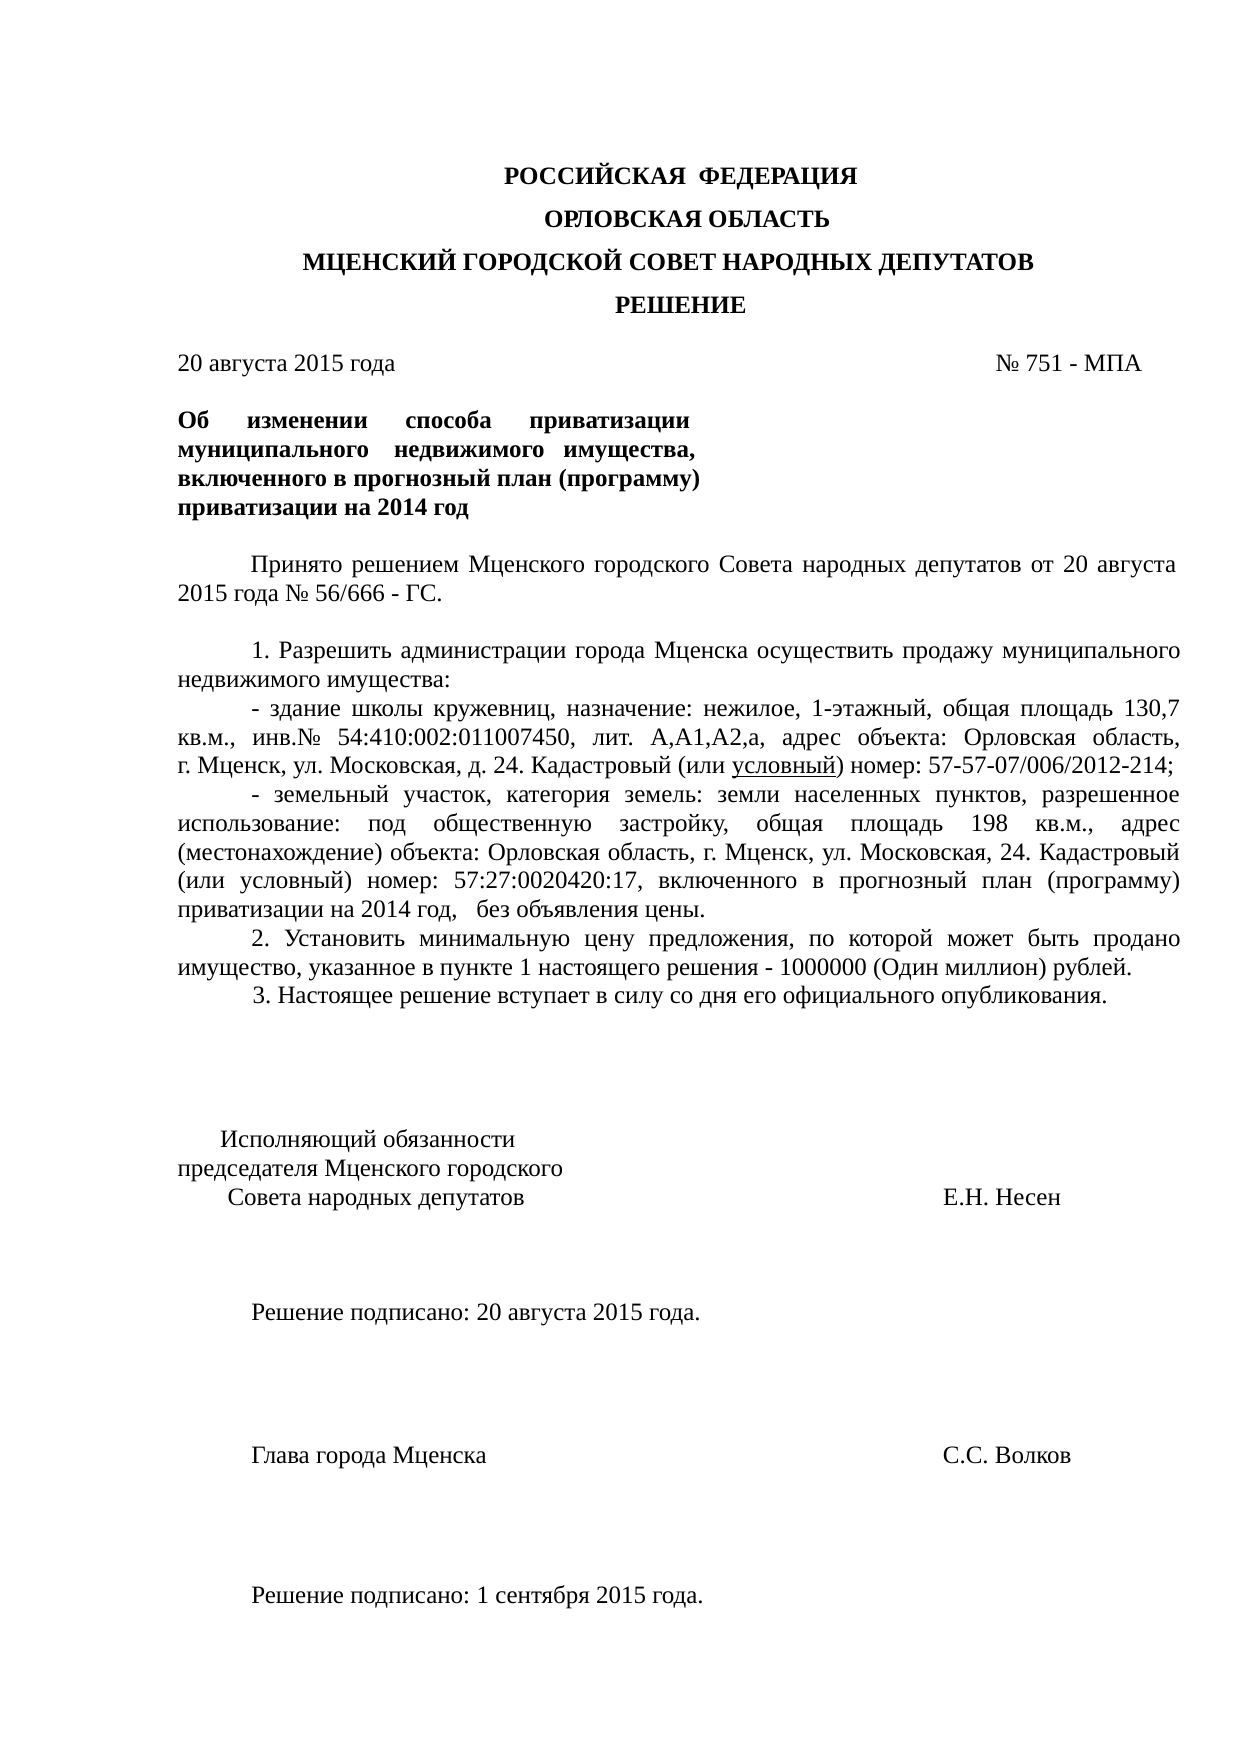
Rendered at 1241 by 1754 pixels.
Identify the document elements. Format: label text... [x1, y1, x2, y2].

text председателя Мценского городского [177, 1153, 1181, 1182]
text 3. Настоящее решение вступает в силу со дня его официального опубликования. [177, 981, 1181, 1009]
subtitle РЕШЕНИЕ [177, 291, 1178, 319]
text Решение подписано: 20 августа 2015 года. [177, 1297, 1183, 1326]
text Глава города Мценска С.С. Волков [177, 1441, 1178, 1469]
text 2. Установить минимальную цену предложения, по которой может быть продано имущество, указанное в пункте 1 настоящего решения - 1000000 (Один миллион) рублей. [177, 923, 1181, 981]
text муниципального недвижимого имущества, [177, 434, 1181, 463]
text ОРЛОВСКАЯ ОБЛАСТЬ [177, 204, 1178, 233]
text приватизации на 2014 год [177, 492, 1181, 521]
subtitle МЦЕНСКИЙ ГОРОДСКОЙ СОВЕТ НАРОДНЫХ ДЕПУТАТОВ [177, 247, 1178, 276]
text Об изменении способа приватизации [177, 406, 1181, 434]
text - здание школы кружевниц, назначение: нежилое, 1-этажный, общая площадь 130,7 кв.м., инв.№ 54:410:002:011007450, лит. А,А1,А2,а, адрес объекта: Орловская область, г. Мценск, ул. Московская, д. 24. Кадастровый (или условный) номер: 57-57-07/006/2012-214; [177, 693, 1181, 779]
text Принято решением Мценского городского Совета народных депутатов от 20 августа 2015 года № 56/666 - ГС. [177, 549, 1178, 607]
text включенного в прогнозный план (программу) [177, 463, 1181, 492]
text Исполняющий обязанности [177, 1124, 1181, 1153]
text 1. Разрешить администрации города Мценска осуществить продажу муниципального недвижимого имущества: [177, 636, 1181, 693]
text - земельный участок, категория земель: земли населенных пунктов, разрешенное использование: под общественную застройку, общая площадь 198 кв.м., адрес (местонахождение) объекта: Орловская область, г. Мценск, ул. Московская, 24. Кадастровый (или условный) номер: 57:27:0020420:17, включенного в прогнозный план (программу) приватизации на 2014 год, без объявления цены. [177, 779, 1181, 923]
text 20 августа 2015 года № 751 - МПА [177, 348, 1178, 377]
text РОССИЙСКАЯ ФЕДЕРАЦИЯ [177, 161, 1178, 190]
text Решение подписано: 1 сентября 2015 года. [177, 1581, 1178, 1609]
text Совета народных депутатов Е.Н. Несен [177, 1182, 1181, 1211]
